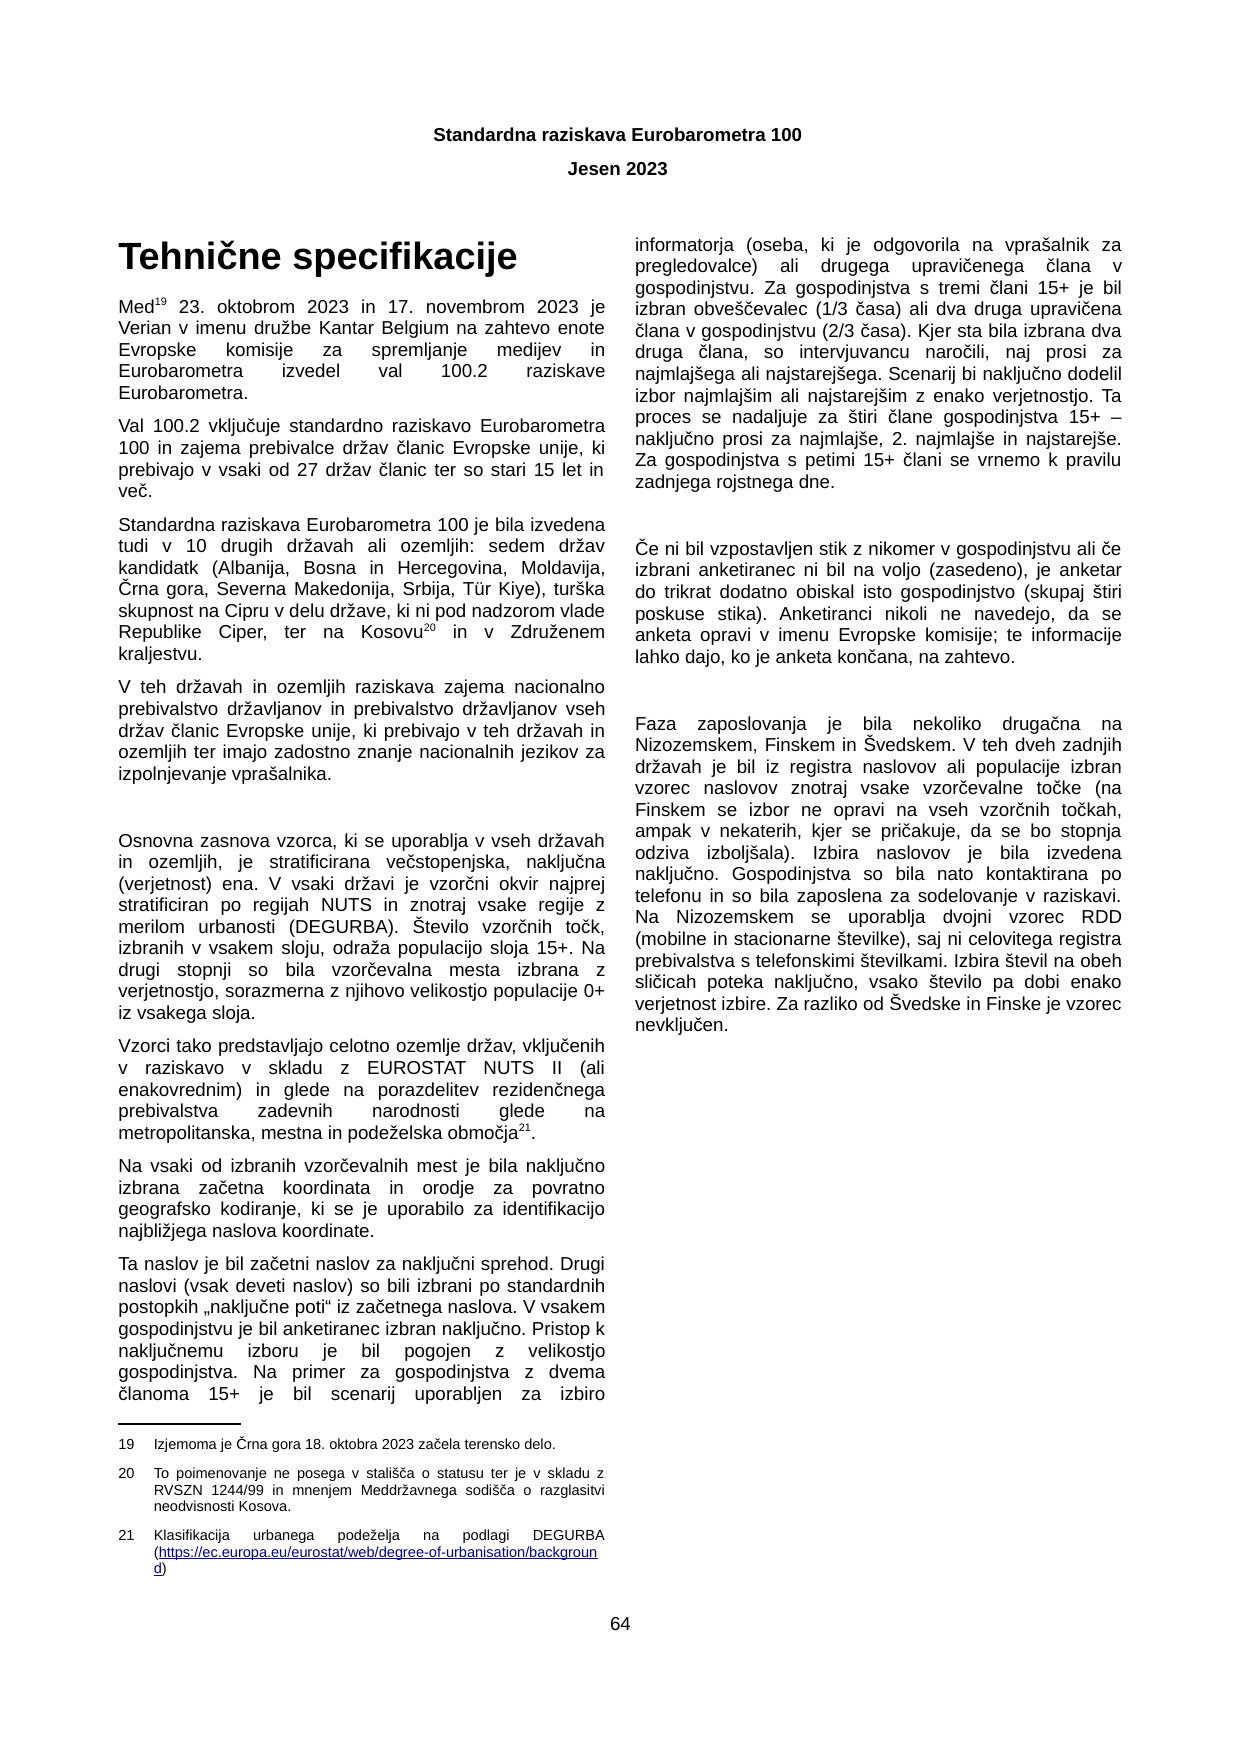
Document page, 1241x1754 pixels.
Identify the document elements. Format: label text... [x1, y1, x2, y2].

text informatorja (oseba, ki je odgovorila na vprašalnik za pregledovalce) ali drugega upravičenega člana v gospodinjstvu. Za gospodinjstva s tremi člani 15+ je bil izbran obveščevalec (1/3 časa) ali dva druga upravičena člana v gospodinjstvu (2/3 časa). Kjer sta bila izbrana dva druga člana, so intervjuvancu naročili, naj prosi za najmlajšega ali najstarejšega. Scenarij bi naključno dodelil izbor najmlajšim ali najstarejšim z enako verjetnostjo. Ta proces se nadaljuje za štiri člane gospodinjstva 15+ – naključno prosi za najmlajše, 2. najmlajše in najstarejše. Za gospodinjstva s petimi 15+ člani se vrnemo k pravilu zadnjega rojstnega dne. [635, 233, 1122, 492]
text Na vsaki od izbranih vzorčevalnih mest je bila naključno izbrana začetna koordinata in orodje za povratno geografsko kodiranje, ki se je uporabilo za identifikacijo najbližjega naslova koordinate. [118, 1155, 605, 1241]
text Standardna raziskava Eurobarometra 100 je bila izvedena tudi v 10 drugih državah ali ozemljih: sedem držav kandidatk (Albanija, Bosna in Hercegovina, Moldavija, Črna gora, Severna Makedonija, Srbija, Tür Kiye), turška skupnost na Cipru v delu države, ki ni pod nadzorom vlade Republike Ciper, ter na Kosovu in v Združenem kraljestvu. [118, 513, 605, 664]
text Osnovna zasnova vzorca, ki se uporablja v vseh državah in ozemljih, je stratificirana večstopenjska, naključna (verjetnost) ena. V vsaki državi je vzorčni okvir najprej stratificiran po regijah NUTS in znotraj vsake regije z merilom urbanosti (DEGURBA). Število vzorčnih točk, izbranih v vsakem sloju, odraža populacijo sloja 15+. Na drugi stopnji so bila vzorčevalna mesta izbrana z verjetnostjo, sorazmerna z njihovo velikostjo populacije 0+ iz vsakega sloja. [118, 829, 605, 1023]
text Med 23. oktobrom 2023 in 17. novembrom 2023 je Verian v imenu družbe Kantar Belgium na zahtevo enote Evropske komisije za spremljanje medijev in Eurobarometra izvedel val 100.2 raziskave Eurobarometra. [118, 296, 605, 403]
text Klasifikacija urbanega podeželja na podlagi DEGURBA (https://ec.europa.eu/eurostat/web/degree-of-urbanisation/background) [118, 1527, 605, 1577]
text Ta naslov je bil začetni naslov za naključni sprehod. Drugi naslovi (vsak deveti naslov) so bili izbrani po standardnih postopkih „naključne poti“ iz začetnega naslova. V vsakem gospodinjstvu je bil anketiranec izbran naključno. Pristop k naključnemu izboru je bil pogojen z velikostjo gospodinjstva. Na primer za gospodinjstva z dvema članoma 15+ je bil scenarij uporabljen za izbiro [118, 1253, 605, 1404]
text Faza zaposlovanja je bila nekoliko drugačna na Nizozemskem, Finskem in Švedskem. V teh dveh zadnjih državah je bil iz registra naslovov ali populacije izbran vzorec naslovov znotraj vsake vzorčevalne točke (na Finskem se izbor ne opravi na vseh vzorčnih točkah, ampak v nekaterih, kjer se pričakuje, da se bo stopnja odziva izboljšala). Izbira naslovov je bila izvedena naključno. Gospodinjstva so bila nato kontaktirana po telefonu in so bila zaposlena za sodelovanje v raziskavi. Na Nizozemskem se uporablja dvojni vzorec RDD (mobilne in stacionarne številke), saj ni celovitega registra prebivalstva s telefonskimi številkami. Izbira števil na obeh sličicah poteka naključno, vsako število pa dobi enako verjetnost izbire. Za razliko od Švedske in Finske je vzorec nevključen. [635, 712, 1122, 1036]
text Vzorci tako predstavljajo celotno ozemlje držav, vključenih v raziskavo v skladu z EUROSTAT NUTS II (ali enakovrednim) in glede na porazdelitev rezidenčnega prebivalstva zadevnih narodnosti glede na metropolitanska, mestna in podeželska območja. [118, 1035, 605, 1143]
text Če ni bil vzpostavljen stik z nikomer v gospodinjstvu ali če izbrani anketiranec ni bil na voljo (zasedeno), je anketar do trikrat dodatno obiskal isto gospodinjstvo (skupaj štiri poskuse stika). Anketiranci nikoli ne navedejo, da se anketa opravi v imenu Evropske komisije; te informacije lahko dajo, ko je anketa končana, na zahtevo. [635, 538, 1122, 667]
text To poimenovanje ne posega v stališča o statusu ter je v skladu z RVSZN 1244/99 in mnenjem Meddržavnega sodišča o razglasitvi neodvisnosti Kosova. [118, 1464, 605, 1515]
text Val 100.2 vključuje standardno raziskavo Eurobarometra 100 in zajema prebivalce držav članic Evropske unije, ki prebivajo v vsaki od 27 držav članic ter so stari 15 let in več. [118, 415, 605, 502]
text V teh državah in ozemljih raziskava zajema nacionalno prebivalstvo državljanov in prebivalstvo državljanov vseh držav članic Evropske unije, ki prebivajo v teh državah in ozemljih ter imajo zadostno znanje nacionalnih jezikov za izpolnjevanje vprašalnika. [118, 676, 605, 784]
text Izjemoma je Črna gora 18. oktobra 2023 začela terensko delo. [118, 1436, 605, 1452]
subtitle Tehnične specifikacije [118, 233, 605, 277]
